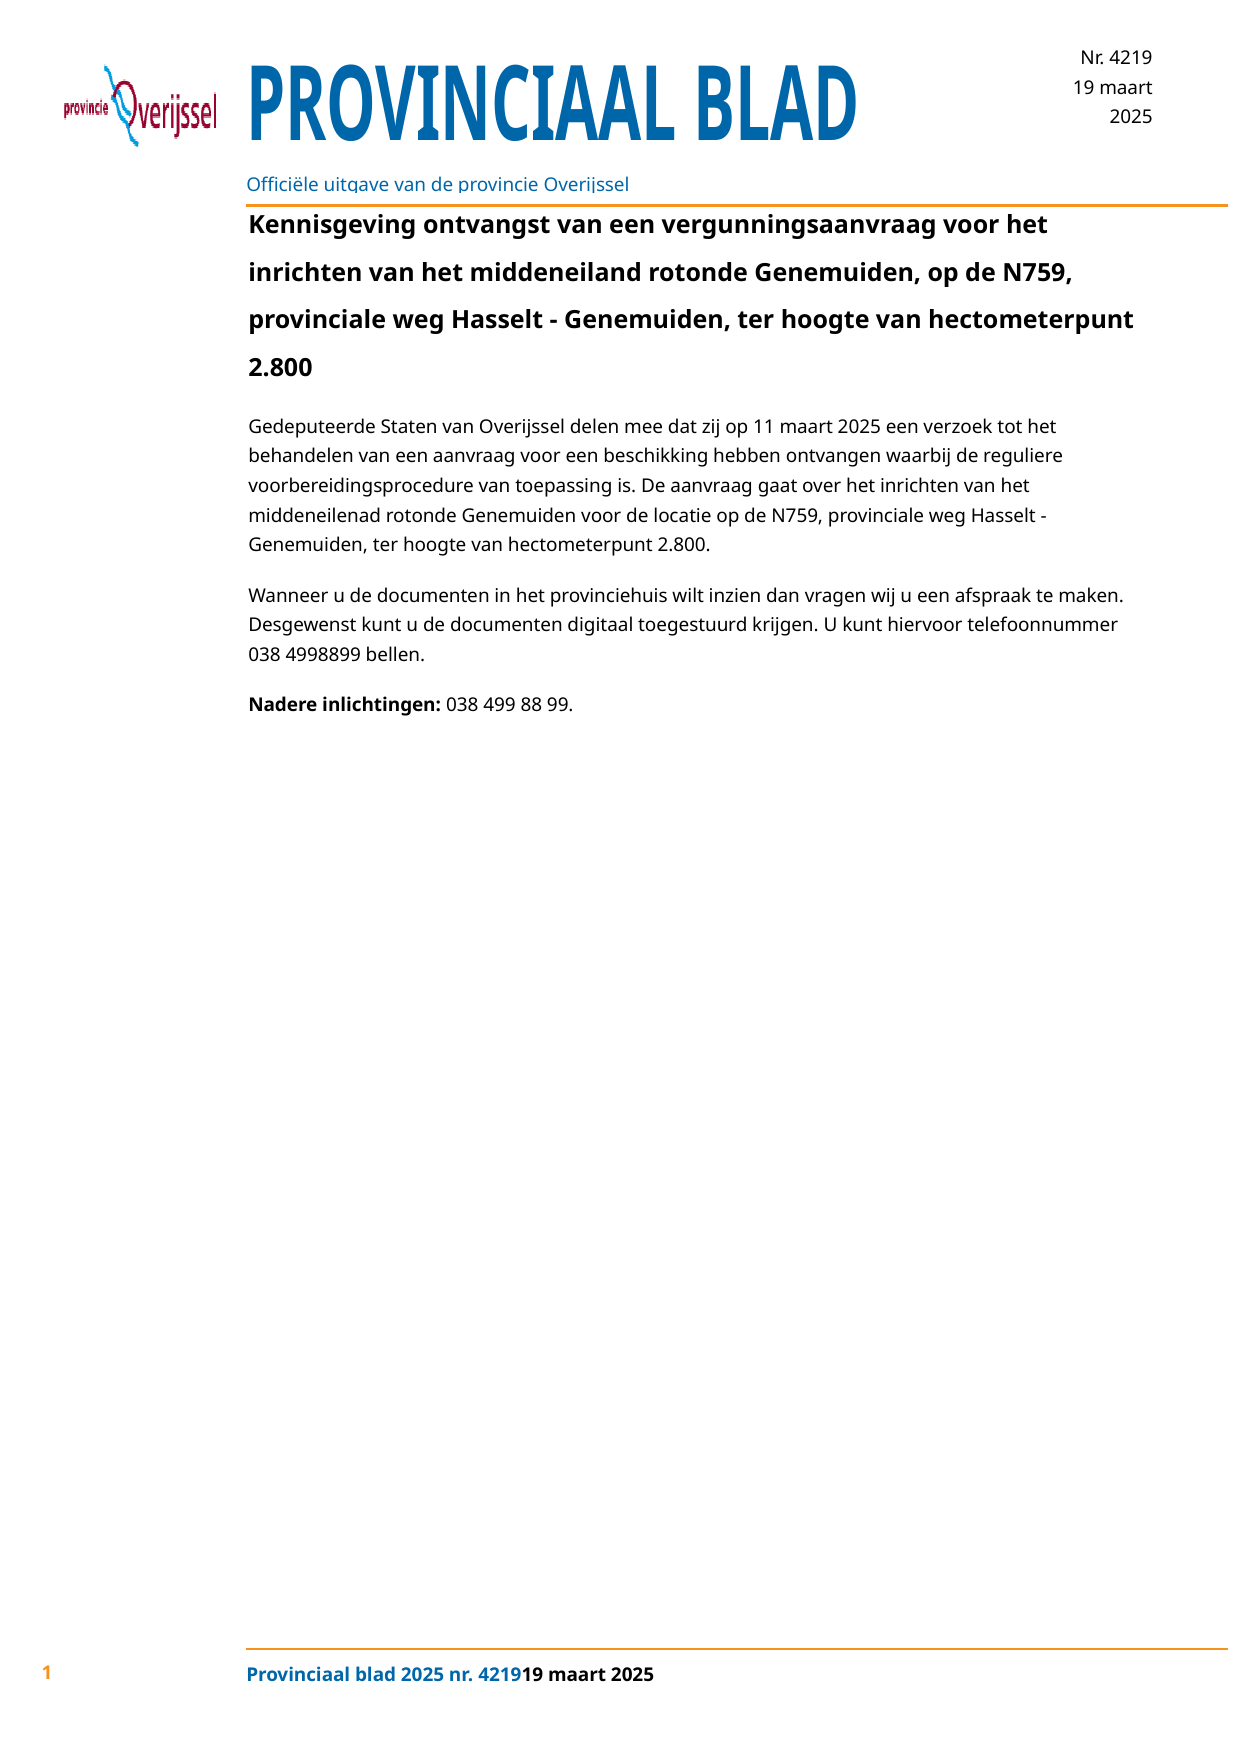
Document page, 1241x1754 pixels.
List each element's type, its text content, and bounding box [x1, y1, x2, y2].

text Kennisgeving ontvangst van een vergunningsaanvraag voor het inrichten van het middeneiland rotonde Genemuiden, op de N759, provinciale weg Hasselt - Genemuiden, ter hoogte van hectometerpunt 2.800 [248, 207, 1152, 384]
text Wanneer u de documenten in het provinciehuis wilt inzien dan vragen wij u een afspraak te maken. Desgewenst kunt u de documenten digitaal toegestuurd krijgen. U kunt hiervoor telefoonnummer 038 4998899 bellen. [248, 582, 1152, 667]
text Gedeputeerde Staten van Overijssel delen mee dat zij op 11 maart 2025 een verzoek tot het behandelen van een aanvraag voor een beschikking hebben ontvangen waarbij de reguliere voorbereidingsprocedure van toepassing is. De aanvraag gaat over het inrichten van het middeneilenad rotonde Genemuiden voor de locatie op de N759, provinciale weg Hasselt - Genemuiden, ter hoogte van hectometerpunt 2.800. [248, 413, 1152, 557]
text Nadere inlichtingen: 038 499 88 99. [248, 691, 1152, 717]
picture [41, 47, 231, 172]
